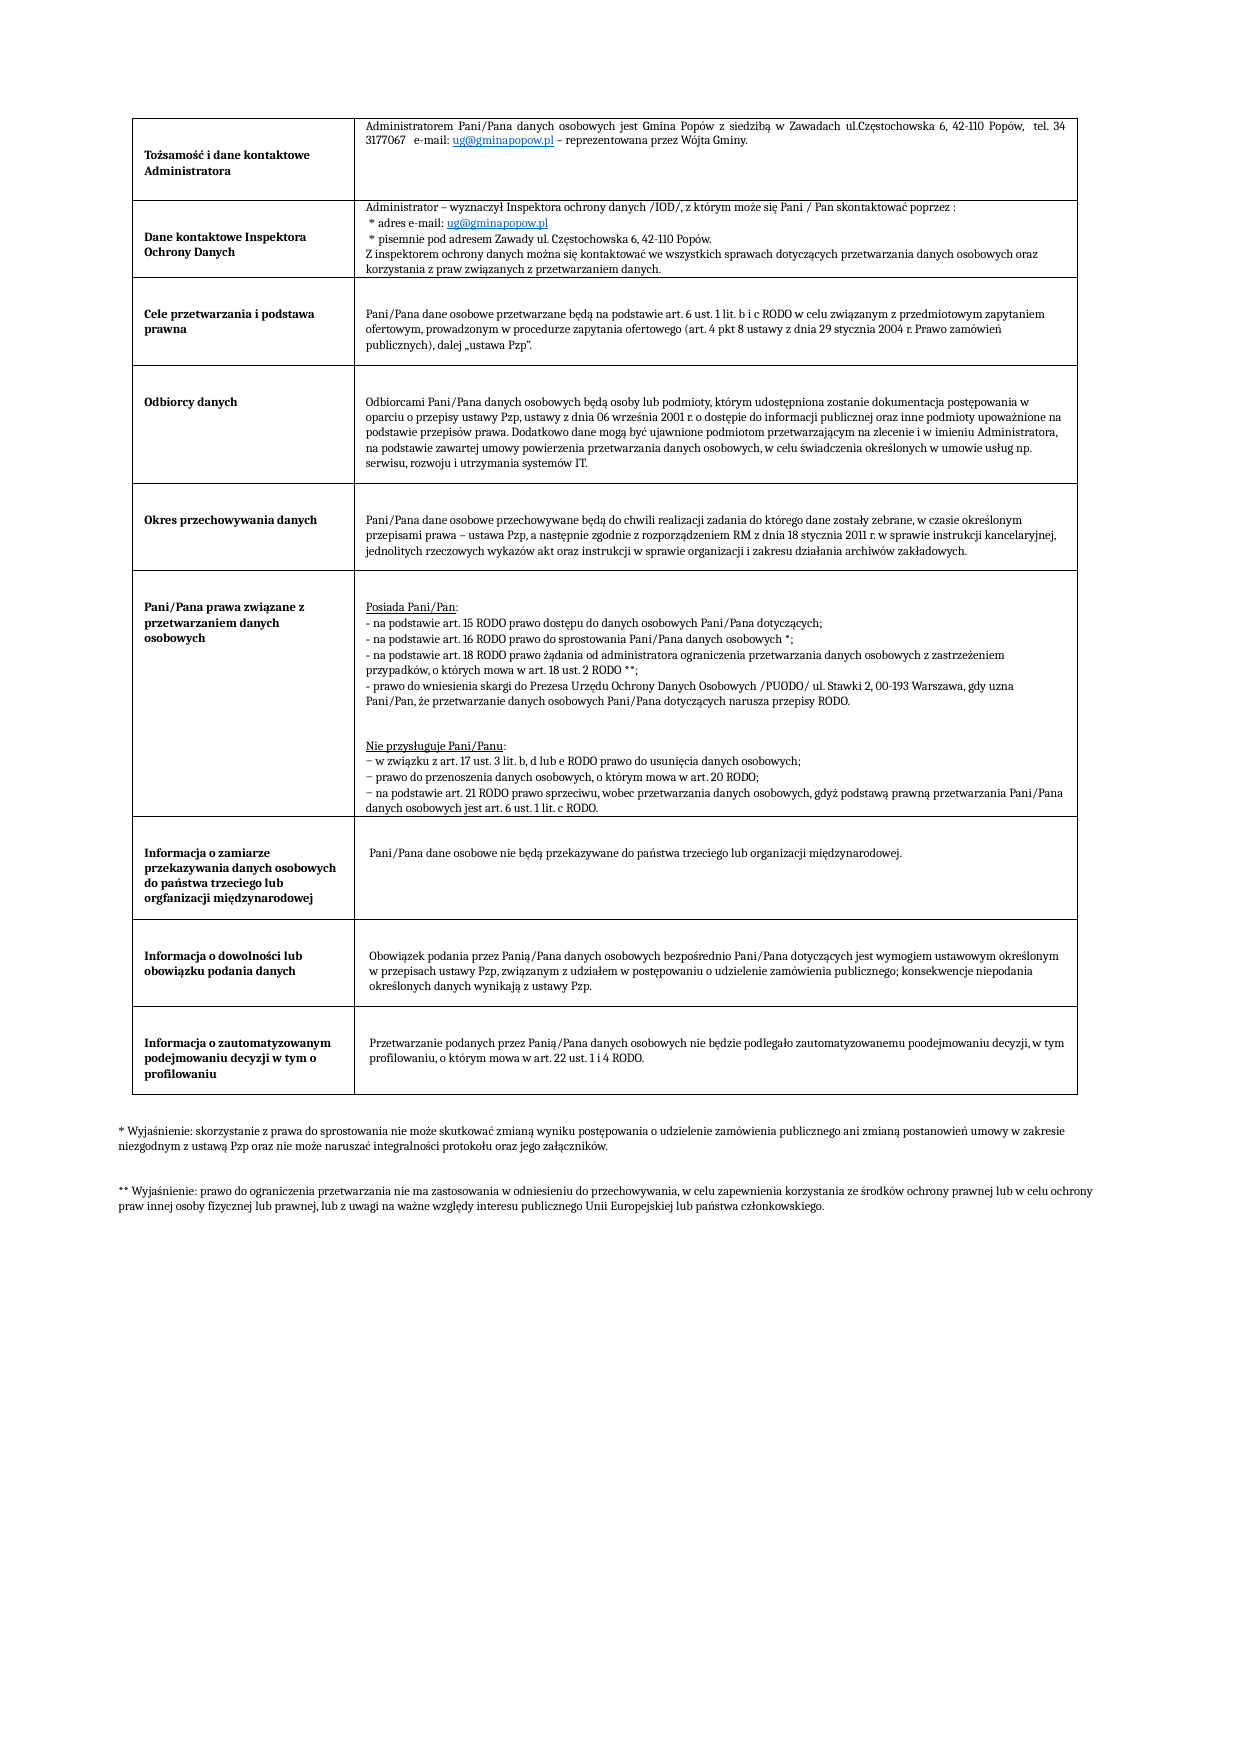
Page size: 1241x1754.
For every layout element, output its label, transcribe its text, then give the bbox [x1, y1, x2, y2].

text * Wyjaśnienie: skorzystanie z prawa do sprostowania nie może skutkować zmianą wyniku postępowania o udzielenie zamówienia publicznego ani zmianą postanowień umowy w zakresie niezgodnym z ustawą Pzp oraz nie może naruszać integralności protokołu oraz jego załączników. [118, 1124, 1122, 1154]
table_cell Posiada Pani/Pan: - na podstawie art. 15 RODO prawo dostępu do danych osobowych Pani/Pana dotyczących; - na podstawie art. 16 RODO prawo do sprostowania Pani/Pana danych osobowych *; - na podstawie art. 18 RODO prawo żądania od administratora ograniczenia przetwarzania danych osobowych z zastrzeżeniem przypadków, o których mowa w art. 18 ust. 2 RODO **; - prawo do wniesienia skargi do Prezesa Urzędu Ochrony Danych Osobowych /PUODO/ ul. Stawki 2, 00-193 Warszawa, gdy uzna Pani/Pan, że przetwarzanie danych osobowych Pani/Pana dotyczących narusza przepisy RODO. Nie przysługuje Pani/Panu: − w związku z art. 17 ust. 3 lit. b, d lub e RODO prawo do usunięcia danych osobowych; − prawo do przenoszenia danych osobowych, o którym mowa w art. 20 RODO; − na podstawie art. 21 RODO prawo sprzeciwu, wobec przetwarzania danych osobowych, gdyż podstawą prawną przetwarzania Pani/Pana danych osobowych jest art. 6 ust. 1 lit. c RODO. [355, 571, 1077, 816]
table_cell Pani/Pana prawa związane z przetwarzaniem danych osobowych [133, 571, 354, 816]
table_cell Cele przetwarzania i podstawa prawna [133, 278, 354, 364]
table_cell Obowiązek podania przez Panią/Pana danych osobowych bezpośrednio Pani/Pana dotyczących jest wymogiem ustawowym określonym w przepisach ustawy Pzp, związanym z udziałem w postępowaniu o udzielenie zamówienia publicznego; konsekwencje niepodania określonych danych wynikają z ustawy Pzp. [355, 920, 1077, 1006]
table_cell Pani/Pana dane osobowe nie będą przekazywane do państwa trzeciego lub organizacji międzynarodowej. [355, 817, 1077, 918]
table_cell Odbiorcy danych [133, 366, 354, 483]
table_header Tożsamość i dane kontaktowe Administratora [133, 119, 354, 199]
table_cell Administrator – wyznaczył Inspektora ochrony danych /IOD/, z którym może się Pani / Pan skontaktować poprzez : * adres e-mail: ug@gminapopow.pl * pisemnie pod adresem Zawady ul. Częstochowska 6, 42-110 Popów. Z inspektorem ochrony danych można się kontaktować we wszystkich sprawach dotyczących przetwarzania danych osobowych oraz korzystania z praw związanych z przetwarzaniem danych. [355, 201, 1077, 277]
table_cell Pani/Pana dane osobowe przechowywane będą do chwili realizacji zadania do którego dane zostały zebrane, w czasie określonym przepisami prawa – ustawa Pzp, a następnie zgodnie z rozporządzeniem RM z dnia 18 stycznia 2011 r. w sprawie instrukcji kancelaryjnej, jednolitych rzeczowych wykazów akt oraz instrukcji w sprawie organizacji i zakresu działania archiwów zakładowych. [355, 484, 1077, 570]
table_cell Informacja o zautomatyzowanym podejmowaniu decyzji w tym o profilowaniu [133, 1007, 354, 1094]
table_header Administratorem Pani/Pana danych osobowych jest Gmina Popów z siedzibą w Zawadach ul.Częstochowska 6, 42-110 Popów, tel. 34 3177067 e-mail: ug@gminapopow.pl – reprezentowana przez Wójta Gminy. [355, 119, 1077, 199]
table_cell Okres przechowywania danych [133, 484, 354, 570]
table_cell Informacja o dowolności lub obowiązku podania danych [133, 920, 354, 1006]
table_cell Dane kontaktowe Inspektora Ochrony Danych [133, 201, 354, 277]
table_cell Pani/Pana dane osobowe przetwarzane będą na podstawie art. 6 ust. 1 lit. b i c RODO w celu związanym z przedmiotowym zapytaniem ofertowym, prowadzonym w procedurze zapytania ofertowego (art. 4 pkt 8 ustawy z dnia 29 stycznia 2004 r. Prawo zamówień publicznych), dalej „ustawa Pzp”. [355, 278, 1077, 364]
text ** Wyjaśnienie: prawo do ograniczenia przetwarzania nie ma zastosowania w odniesieniu do przechowywania, w celu zapewnienia korzystania ze środków ochrony prawnej lub w celu ochrony praw innej osoby fizycznej lub prawnej, lub z uwagi na ważne względy interesu publicznego Unii Europejskiej lub państwa członkowskiego. [118, 1184, 1122, 1214]
table_cell Odbiorcami Pani/Pana danych osobowych będą osoby lub podmioty, którym udostępniona zostanie dokumentacja postępowania w oparciu o przepisy ustawy Pzp, ustawy z dnia 06 września 2001 r. o dostępie do informacji publicznej oraz inne podmioty upoważnione na podstawie przepisów prawa. Dodatkowo dane mogą być ujawnione podmiotom przetwarzającym na zlecenie i w imieniu Administratora, na podstawie zawartej umowy powierzenia przetwarzania danych osobowych, w celu świadczenia określonych w umowie usług np. serwisu, rozwoju i utrzymania systemów IT. [355, 366, 1077, 483]
table_cell Informacja o zamiarze przekazywania danych osobowych do państwa trzeciego lub orgfanizacji międzynarodowej [133, 817, 354, 918]
table_cell Przetwarzanie podanych przez Panią/Pana danych osobowych nie będzie podlegało zautomatyzowanemu poodejmowaniu decyzji, w tym profilowaniu, o którym mowa w art. 22 ust. 1 i 4 RODO. [355, 1007, 1077, 1094]
